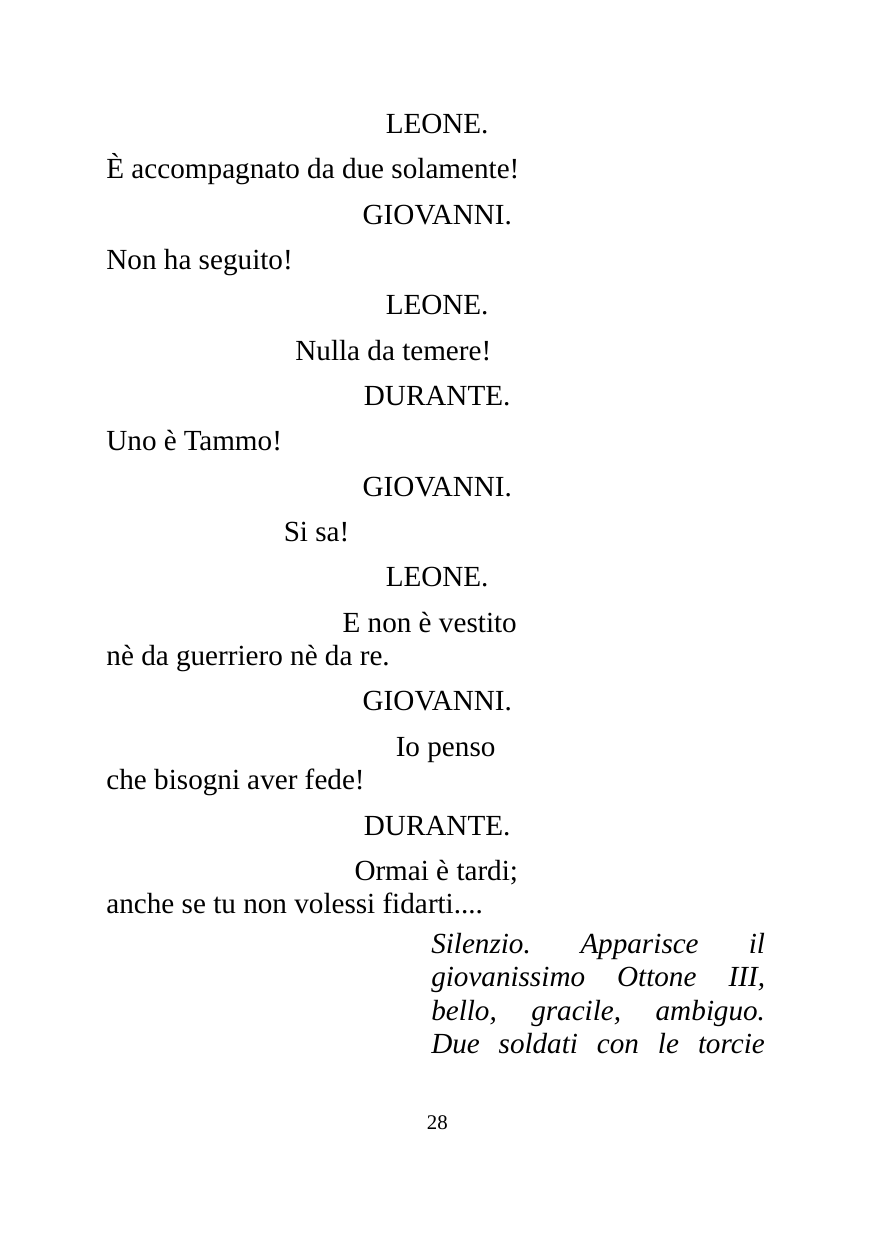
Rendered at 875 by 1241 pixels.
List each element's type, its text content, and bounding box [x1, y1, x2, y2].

text Silenzio. Apparisce il giovanissimo Ottone III, bello, gracile, ambiguo. Due soldati con le torcie [431, 926, 768, 1060]
text È accompagnato da due solamente! [106, 152, 768, 185]
text E non è vestito nè da guerriero nè da re. [106, 605, 768, 672]
text Non ha seguito! [106, 242, 768, 276]
text GIOVANNI. [106, 197, 768, 230]
text LEONE. [106, 559, 768, 593]
text Si sa! [106, 514, 768, 548]
text GIOVANNI. [106, 469, 768, 502]
text GIOVANNI. [106, 683, 768, 717]
text LEONE. [106, 106, 768, 140]
text Nulla da temere! [106, 333, 768, 366]
text Uno è Tammo! [106, 423, 768, 457]
text Io penso che bisogni aver fede! [106, 729, 768, 796]
text LEONE. [106, 287, 768, 321]
text Ormai è tardi; anche se tu non volessi fidarti.... [106, 853, 768, 920]
text DURANTE. [106, 808, 768, 841]
text DURANTE. [106, 378, 768, 412]
